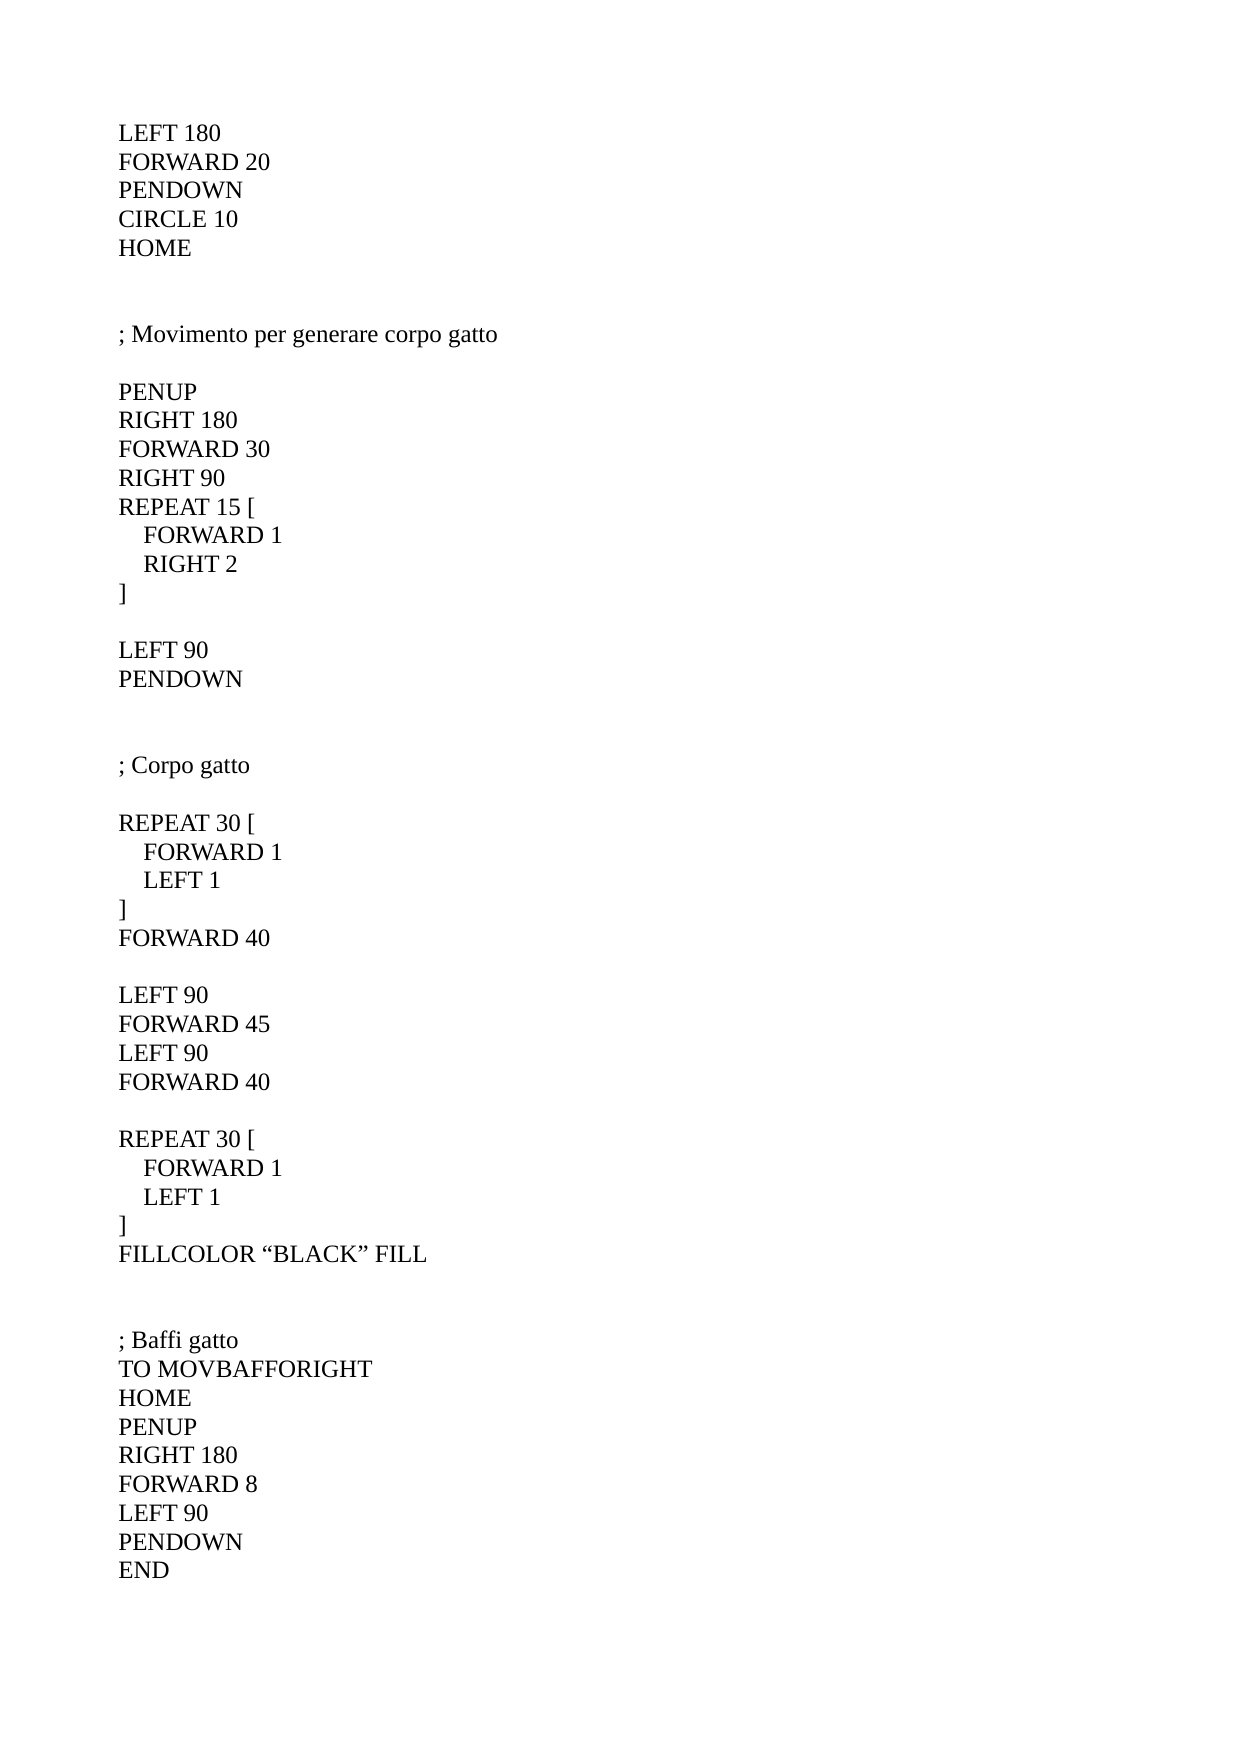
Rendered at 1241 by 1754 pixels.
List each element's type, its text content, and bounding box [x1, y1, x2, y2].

text FORWARD 40 [118, 923, 1122, 952]
text REPEAT 30 [ FORWARD 1 [118, 1096, 1122, 1182]
text LEFT 90 [118, 1038, 1122, 1067]
text LEFT 90 [118, 981, 1122, 1009]
text LEFT 180 FORWARD 20 [118, 118, 1122, 176]
text TO MOVBAFFORIGHT [118, 1354, 1122, 1383]
text REPEAT 30 [ FORWARD 1 [118, 779, 1122, 866]
text PENDOWN CIRCLE 10 HOME [118, 176, 1122, 291]
text LEFT 1 ] FILLCOLOR “BLACK” FILL [118, 1182, 1122, 1268]
text ; Baffi gatto [118, 1326, 1122, 1354]
text PENUP [118, 1412, 1122, 1441]
text END [118, 1556, 1122, 1584]
text FORWARD 8 [118, 1469, 1122, 1498]
text PENDOWN [118, 1527, 1122, 1556]
text ; Corpo gatto [118, 722, 1122, 779]
text PENUP RIGHT 180 FORWARD 30 RIGHT 90 REPEAT 15 [ FORWARD 1 RIGHT 2 ] [118, 348, 1122, 607]
text LEFT 90 PENDOWN [118, 607, 1122, 693]
text HOME [118, 1383, 1122, 1412]
text FORWARD 45 [118, 1009, 1122, 1038]
text LEFT 90 [118, 1498, 1122, 1527]
text LEFT 1 ] [118, 866, 1122, 923]
text ; Movimento per generare corpo gatto [118, 291, 1122, 348]
text FORWARD 40 [118, 1067, 1122, 1096]
text RIGHT 180 [118, 1441, 1122, 1469]
